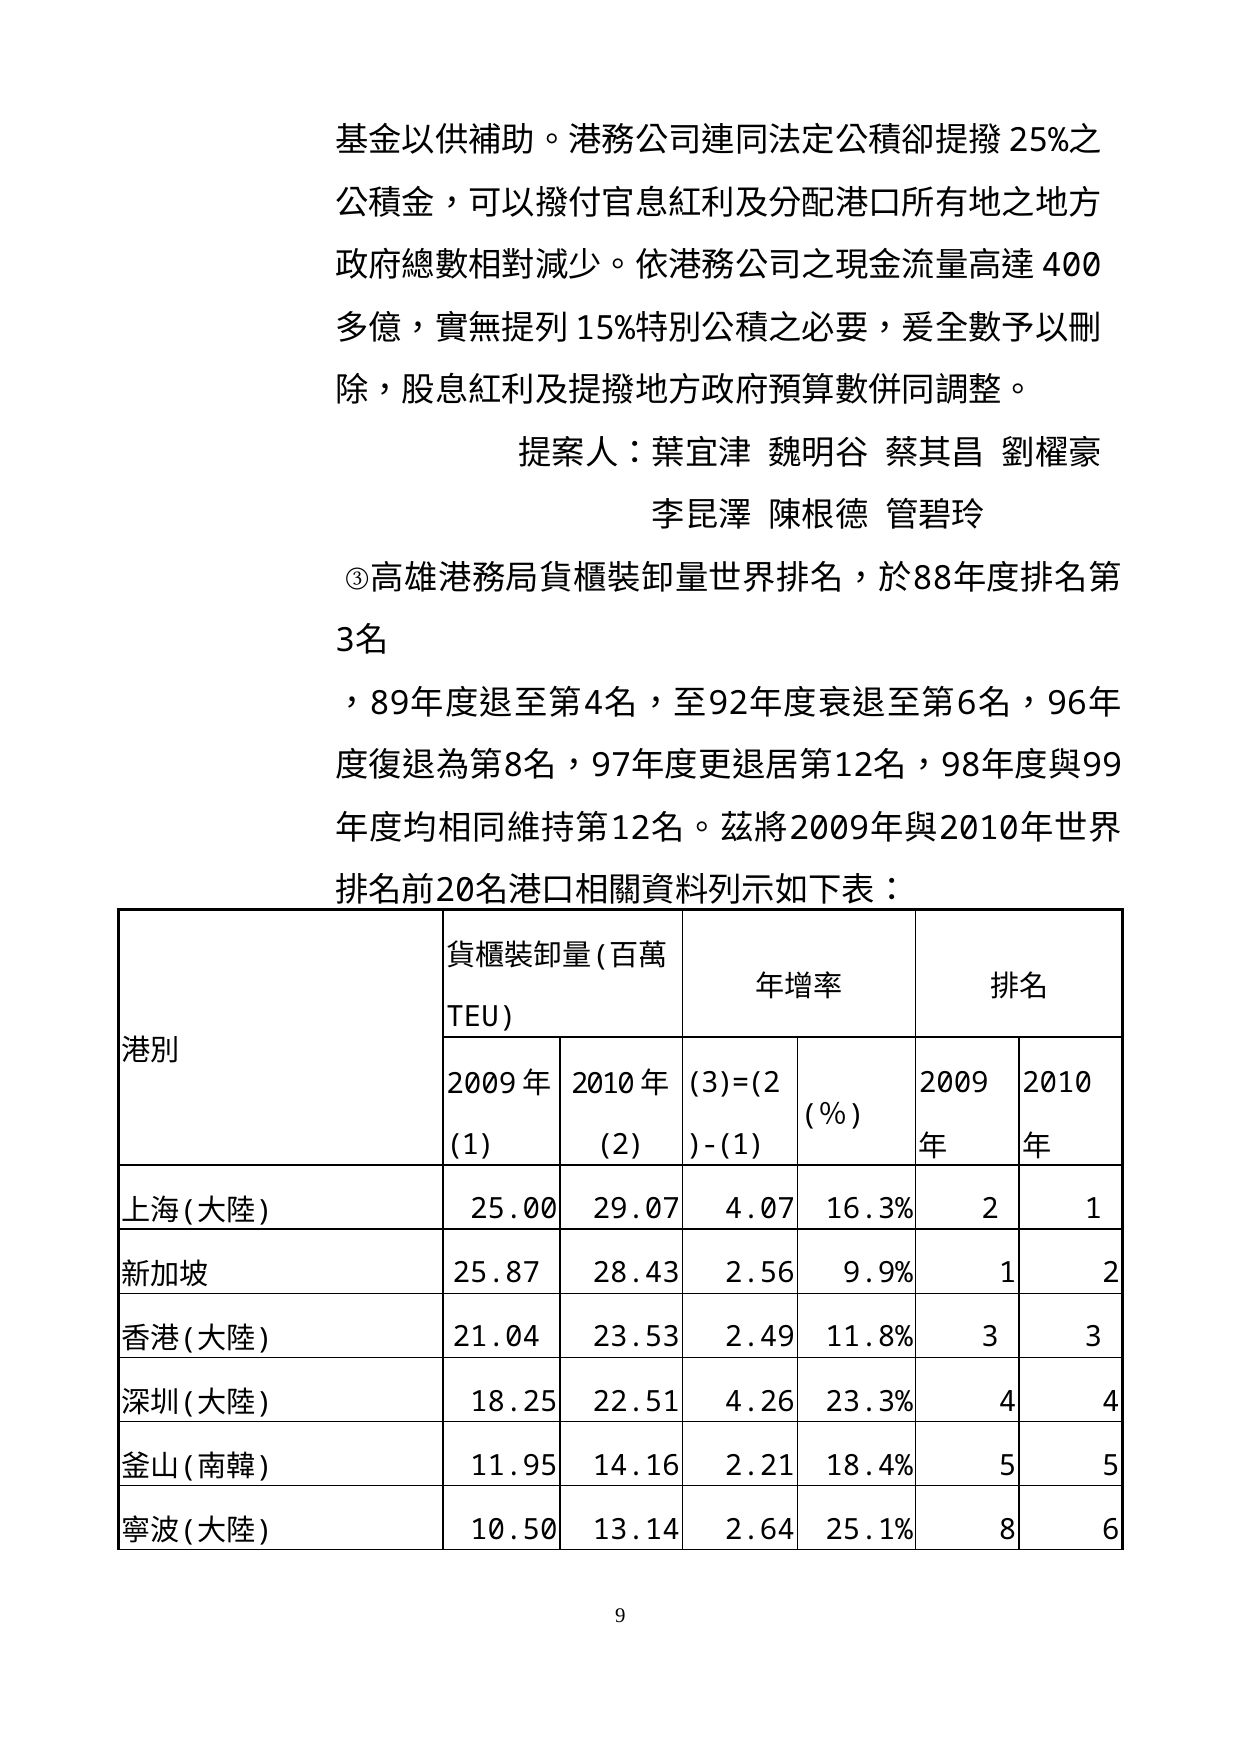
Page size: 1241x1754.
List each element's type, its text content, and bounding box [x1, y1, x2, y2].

table_cell 22.51 [561, 1358, 682, 1421]
table_cell 4.07 [683, 1166, 797, 1228]
table_cell 11.8% [798, 1294, 915, 1356]
table_cell 2.64 [683, 1486, 797, 1549]
table_header 貨櫃裝卸量(百萬TEU) [444, 911, 682, 1036]
text 基金以供補助。港務公司連同法定公積卻提撥25%之公積金，可以撥付官息紅利及分配港口所有地之地方政府總數相對減少。依港務公司之現金流量高達400多億，實無提列15%特別公積之必要，爰全數予以刪除，股息紅利及提撥地方政府預算數併同調整。 [118, 96, 1122, 408]
table_cell 2009年(1) [444, 1038, 559, 1164]
table_cell 2.56 [683, 1230, 797, 1292]
table_header 年增率 [683, 911, 915, 1036]
table_cell 香港(大陸) [120, 1294, 442, 1356]
table_cell 1 [916, 1230, 1018, 1292]
table_cell 25.00 [444, 1166, 559, 1228]
table_cell 9.9% [798, 1230, 915, 1292]
text 提案人：葉宜津 魏明谷 蔡其昌 劉櫂豪 李昆澤 陳根德 管碧玲 [518, 408, 1122, 533]
table_cell 8 [916, 1486, 1018, 1549]
table_cell 25.87 [444, 1230, 559, 1292]
table_cell (3)=(2)-(1) [683, 1038, 797, 1164]
table_cell 5 [1020, 1422, 1121, 1484]
table_cell 10.50 [444, 1486, 559, 1549]
table_cell 6 [1020, 1486, 1121, 1549]
table_cell 23.53 [561, 1294, 682, 1356]
table_cell 4.26 [683, 1358, 797, 1421]
table_cell 寧波(大陸) [120, 1486, 442, 1549]
table_cell 3 [1020, 1294, 1121, 1356]
table_cell 11.95 [444, 1422, 559, 1484]
table_cell 2010年 [1020, 1038, 1121, 1164]
table_cell 2 [916, 1166, 1018, 1228]
table_cell 1 [1020, 1166, 1121, 1228]
text ，89年度退至第4名，至92年度衰退至第6名，96年度復退為第8名，97年度更退居第12名，98年度與99年度均相同維持第12名。茲將2009年與2010年世界排名前20名港口相關資料列示如下表： [335, 658, 1122, 908]
table_header 排名 [916, 911, 1121, 1036]
table_cell 3 [916, 1294, 1018, 1356]
table_cell 新加坡 [120, 1230, 442, 1292]
table_cell 4 [1020, 1358, 1121, 1421]
table_cell 2009年 [916, 1038, 1018, 1164]
table_cell 5 [916, 1422, 1018, 1484]
table_cell 13.14 [561, 1486, 682, 1549]
table_cell 21.04 [444, 1294, 559, 1356]
table_cell 上海(大陸) [120, 1166, 442, 1228]
table_cell 深圳(大陸) [120, 1358, 442, 1421]
table_cell 18.4% [798, 1422, 915, 1484]
table_cell 4 [916, 1358, 1018, 1421]
table_cell 28.43 [561, 1230, 682, 1292]
table_cell 釜山(南韓) [120, 1422, 442, 1484]
table_cell 16.3% [798, 1166, 915, 1228]
table_cell 23.3% [798, 1358, 915, 1421]
table_cell 2.49 [683, 1294, 797, 1356]
table_cell 2 [1020, 1230, 1121, 1292]
table_cell (％) [798, 1038, 915, 1164]
table_header 港別 [120, 911, 442, 1164]
table_cell 2010年(2) [561, 1038, 682, 1164]
table_cell 14.16 [561, 1422, 682, 1484]
table_cell 25.1% [798, 1486, 915, 1549]
text ③高雄港務局貨櫃裝卸量世界排名，於88年度排名第3名 [118, 533, 1122, 658]
table_cell 2.21 [683, 1422, 797, 1484]
table_cell 29.07 [561, 1166, 682, 1228]
table_cell 18.25 [444, 1358, 559, 1421]
